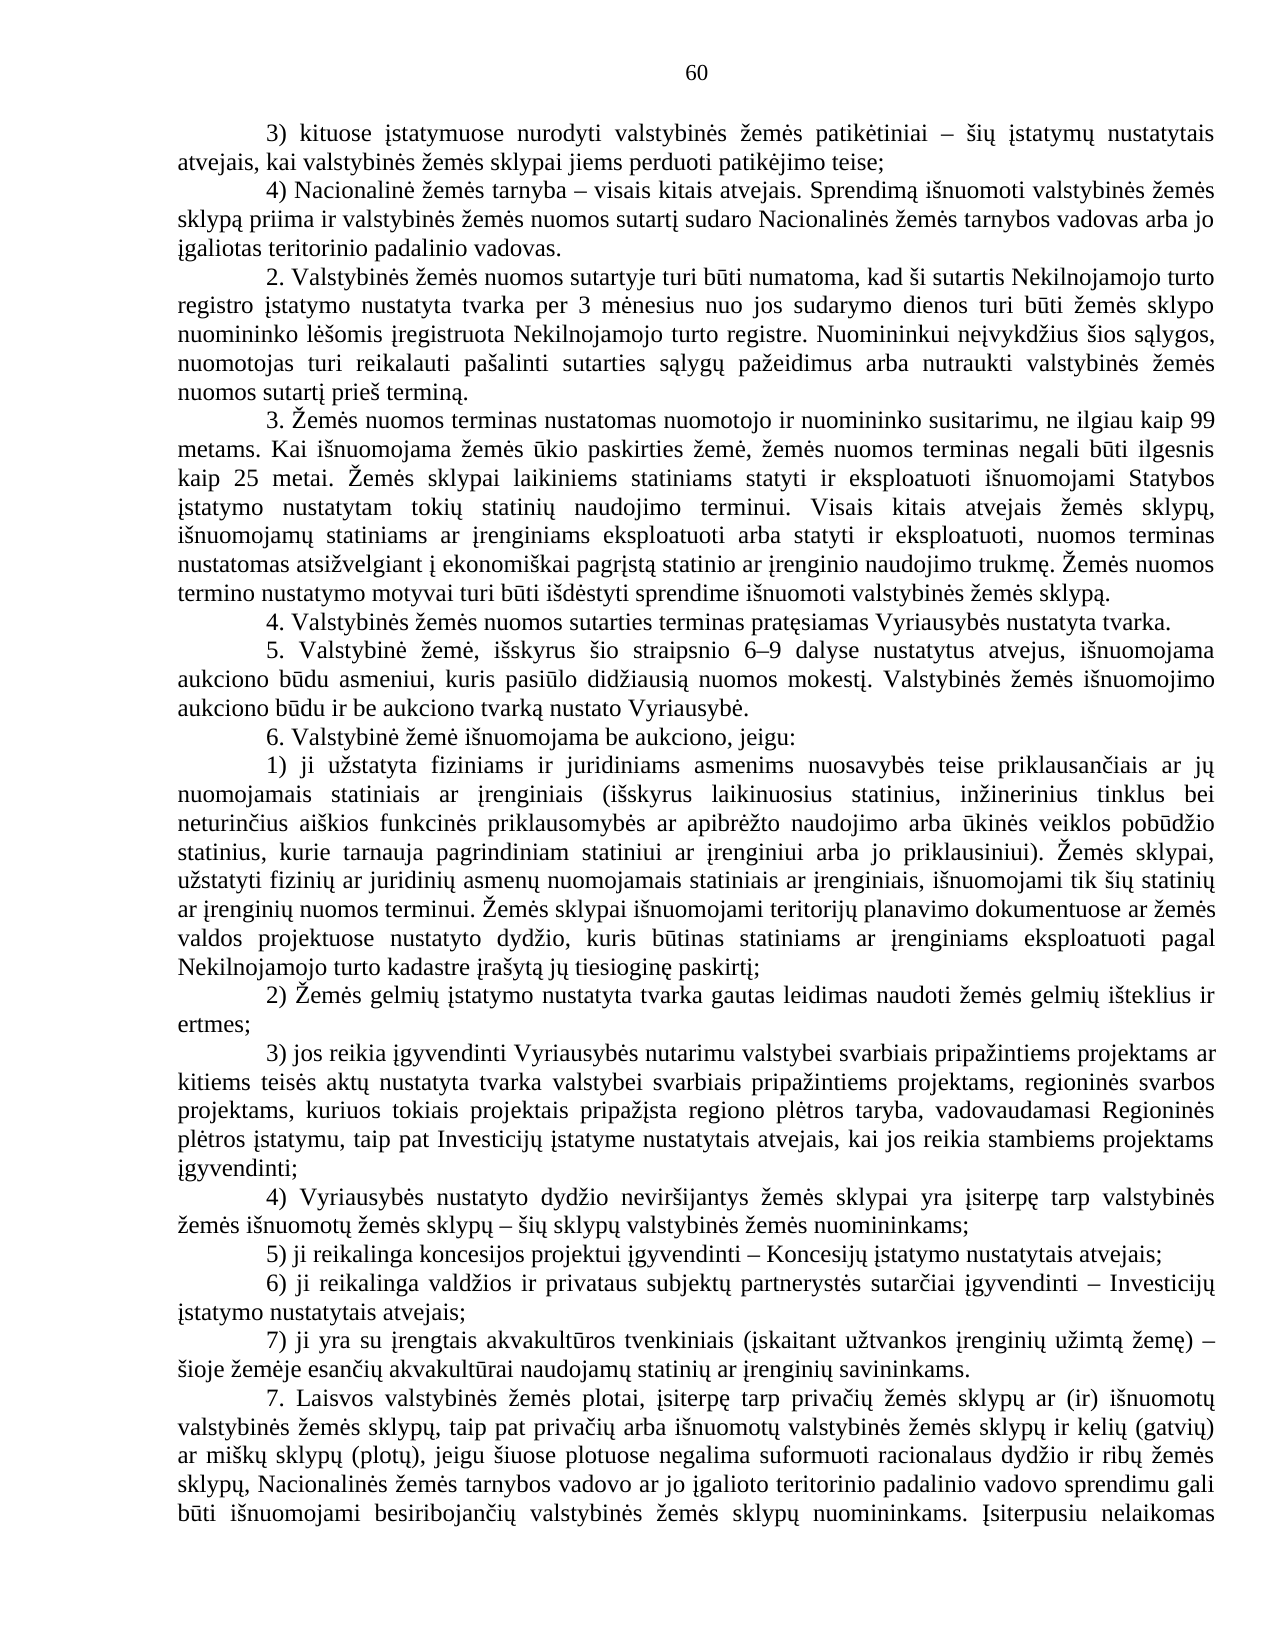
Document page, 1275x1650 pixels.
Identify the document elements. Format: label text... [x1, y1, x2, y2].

text 3. Žemės nuomos terminas nustatomas nuomotojo ir nuomininko susitarimu, ne ilgiau kaip 99 metams. Kai išnuomojama žemės ūkio paskirties žemė, žemės nuomos terminas negali būti ilgesnis kaip 25 metai. Žemės sklypai laikiniems statiniams statyti ir eksploatuoti išnuomojami Statybos įstatymo nustatytam tokių statinių naudojimo terminui. Visais kitais atvejais žemės sklypų, išnuomojamų statiniams ar įrenginiams eksploatuoti arba statyti ir eksploatuoti, nuomos terminas nustatomas atsižvelgiant į ekonomiškai pagrįstą statinio ar įrenginio naudojimo trukmę. Žemės nuomos termino nustatymo motyvai turi būti išdėstyti sprendime išnuomoti valstybinės žemės sklypą. [177, 406, 1216, 607]
text 4) Vyriausybės nustatyto dydžio neviršijantys žemės sklypai yra įsiterpę tarp valstybinės žemės išnuomotų žemės sklypų – šių sklypų valstybinės žemės nuomininkams; [177, 1182, 1216, 1239]
text 7) ji yra su įrengtais akvakultūros tvenkiniais (įskaitant užtvankos įrenginių užimtą žemę) – šioje žemėje esančių akvakultūrai naudojamų statinių ar įrenginių savininkams. [177, 1326, 1216, 1383]
text 5) ji reikalinga koncesijos projektui įgyvendinti – Koncesijų įstatymo nustatytais atvejais; [177, 1239, 1216, 1268]
text 5. Valstybinė žemė, išskyrus šio straipsnio 6–9 dalyse nustatytus atvejus, išnuomojama aukciono būdu asmeniui, kuris pasiūlo didžiausią nuomos mokestį. Valstybinės žemės išnuomojimo aukciono būdu ir be aukciono tvarką nustato Vyriausybė. [177, 636, 1216, 722]
text 2) Žemės gelmių įstatymo nustatyta tvarka gautas leidimas naudoti žemės gelmių išteklius ir ertmes; [177, 981, 1216, 1038]
text 4. Valstybinės žemės nuomos sutarties terminas pratęsiamas Vyriausybės nustatyta tvarka. [177, 607, 1216, 636]
text 3) jos reikia įgyvendinti Vyriausybės nutarimu valstybei svarbiais pripažintiems projektams ar kitiems teisės aktų nustatyta tvarka valstybei svarbiais pripažintiems projektams, regioninės svarbos projektams, kuriuos tokiais projektais pripažįsta regiono plėtros taryba, vadovaudamasi Regioninės plėtros įstatymu, taip pat Investicijų įstatyme nustatytais atvejais, kai jos reikia stambiems projektams įgyvendinti; [177, 1038, 1216, 1182]
text 7. Laisvos valstybinės žemės plotai, įsiterpę tarp privačių žemės sklypų ar (ir) išnuomotų valstybinės žemės sklypų, taip pat privačių arba išnuomotų valstybinės žemės sklypų ir kelių (gatvių) ar miškų sklypų (plotų), jeigu šiuose plotuose negalima suformuoti racionalaus dydžio ir ribų žemės sklypų, Nacionalinės žemės tarnybos vadovo ar jo įgalioto teritorinio padalinio vadovo sprendimu gali būti išnuomojami besiribojančių valstybinės žemės sklypų nuomininkams. Įsiterpusiu nelaikomas [177, 1383, 1216, 1527]
text 2. Valstybinės žemės nuomos sutartyje turi būti numatoma, kad ši sutartis Nekilnojamojo turto registro įstatymo nustatyta tvarka per 3 mėnesius nuo jos sudarymo dienos turi būti žemės sklypo nuomininko lėšomis įregistruota Nekilnojamojo turto registre. Nuomininkui neįvykdžius šios sąlygos, nuomotojas turi reikalauti pašalinti sutarties sąlygų pažeidimus arba nutraukti valstybinės žemės nuomos sutartį prieš terminą. [177, 262, 1216, 406]
text 6) ji reikalinga valdžios ir privataus subjektų partnerystės sutarčiai įgyvendinti – Investicijų įstatymo nustatytais atvejais; [177, 1268, 1216, 1326]
text 1) ji užstatyta fiziniams ir juridiniams asmenims nuosavybės teise priklausančiais ar jų nuomojamais statiniais ar įrenginiais (išskyrus laikinuosius statinius, inžinerinius tinklus bei neturinčius aiškios funkcinės priklausomybės ar apibrėžto naudojimo arba ūkinės veiklos pobūdžio statinius, kurie tarnauja pagrindiniam statiniui ar įrenginiui arba jo priklausiniui). Žemės sklypai, užstatyti fizinių ar juridinių asmenų nuomojamais statiniais ar įrenginiais, išnuomojami tik šių statinių ar įrenginių nuomos terminui. Žemės sklypai išnuomojami teritorijų planavimo dokumentuose ar žemės valdos projektuose nustatyto dydžio, kuris būtinas statiniams ar įrenginiams eksploatuoti pagal Nekilnojamojo turto kadastre įrašytą jų tiesioginę paskirtį; [177, 751, 1216, 981]
text 3) kituose įstatymuose nurodyti valstybinės žemės patikėtiniai – šių įstatymų nustatytais atvejais, kai valstybinės žemės sklypai jiems perduoti patikėjimo teise; [177, 118, 1216, 176]
text 4) Nacionalinė žemės tarnyba – visais kitais atvejais. Sprendimą išnuomoti valstybinės žemės sklypą priima ir valstybinės žemės nuomos sutartį sudaro Nacionalinės žemės tarnybos vadovas arba jo įgaliotas teritorinio padalinio vadovas. [177, 176, 1216, 262]
text 6. Valstybinė žemė išnuomojama be aukciono, jeigu: [177, 722, 1216, 751]
